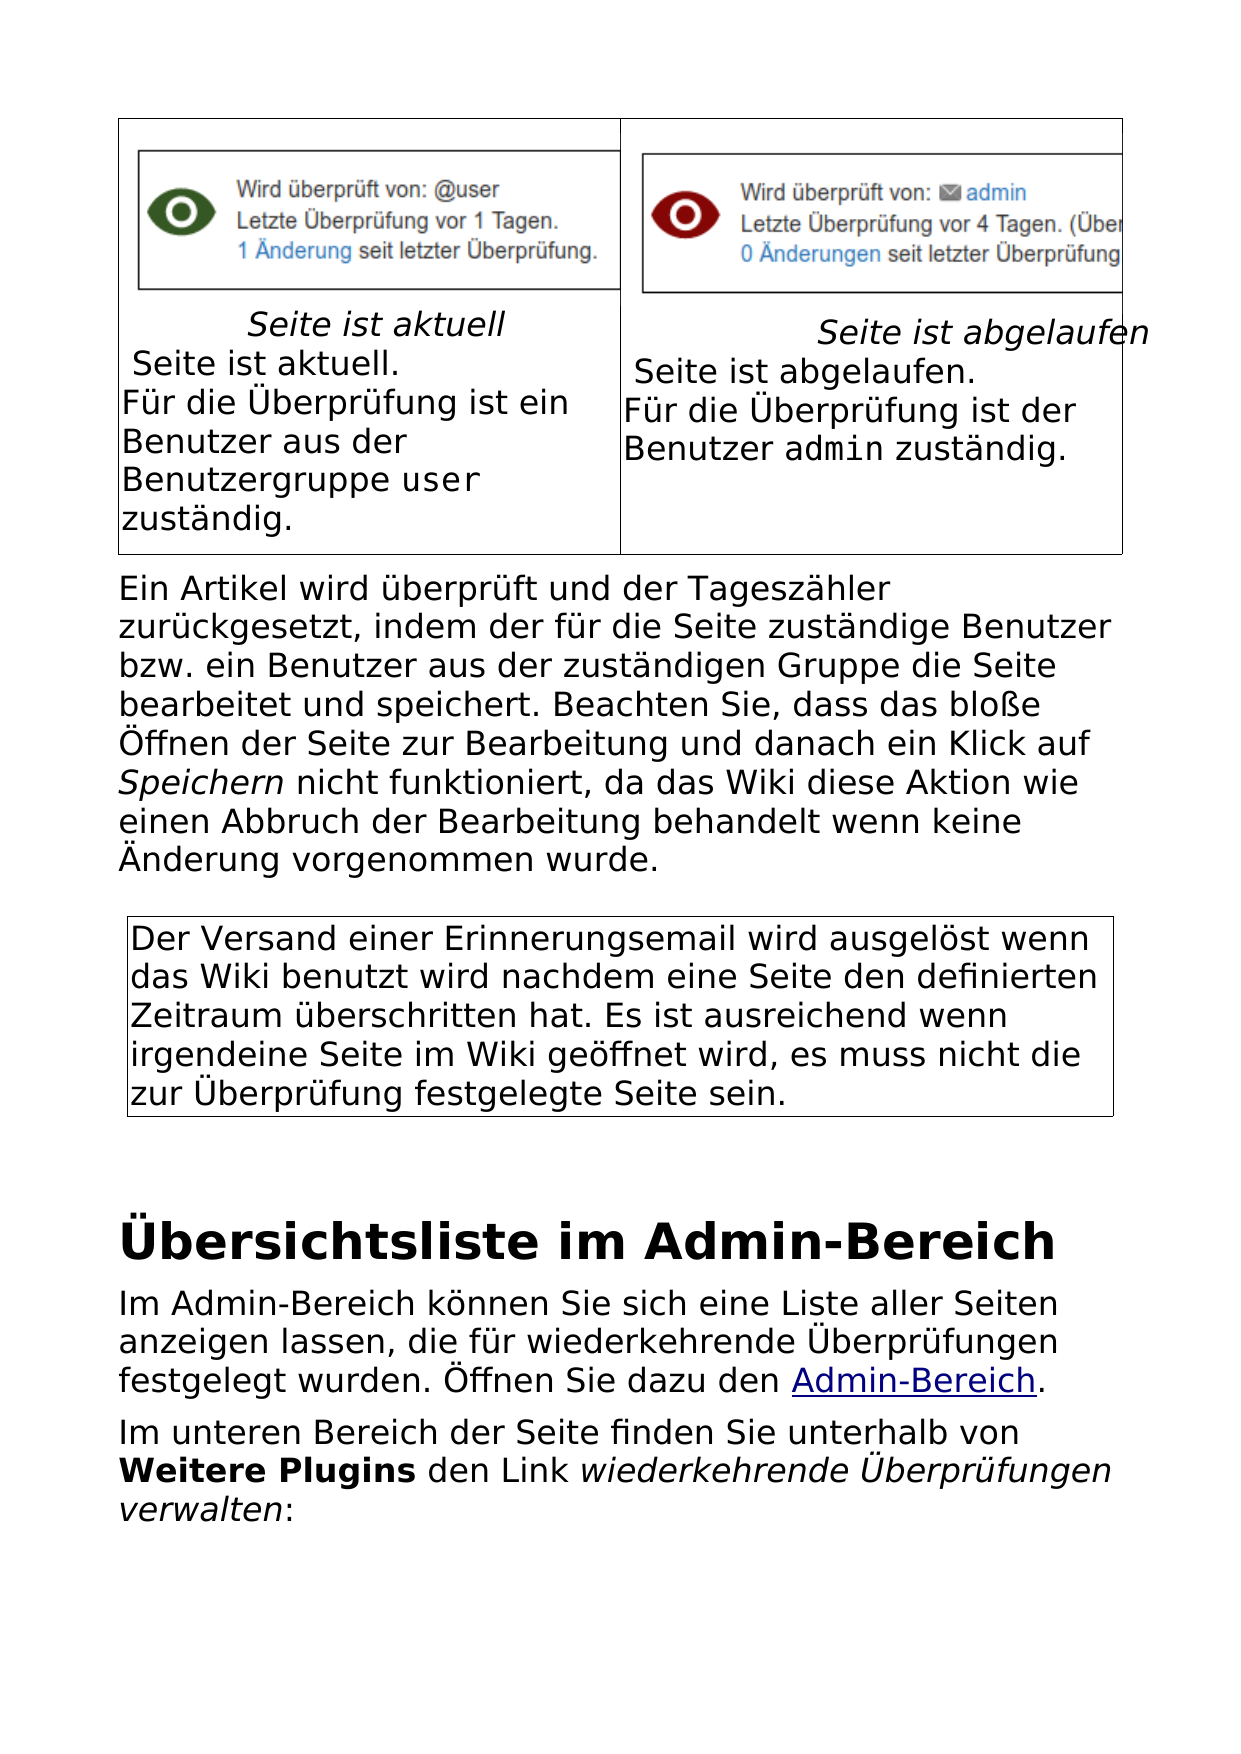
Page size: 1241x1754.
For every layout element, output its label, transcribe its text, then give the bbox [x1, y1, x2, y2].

text Im Admin-Bereich können Sie sich eine Liste aller Seiten anzeigen lassen, die für wiederkehrende Überprüfungen festgelegt wurden. Öffnen Sie dazu den Admin-Bereich. [118, 1284, 1122, 1401]
table_header Seite ist abgelaufen. Für die Überprüfung ist der Benutzer admin zuständig. [621, 119, 1122, 554]
table_header Seite ist aktuell. Für die Überprüfung ist ein Benutzer aus der Benutzergruppe user zuständig. [119, 119, 620, 554]
subtitle Übersichtsliste im Admin-Bereich [118, 1213, 1122, 1272]
text Im unteren Bereich der Seite finden Sie unterhalb von Weitere Plugins den Link wiederkehrende Überprüfungen verwalten: [118, 1413, 1122, 1530]
table_header Der Versand einer Erinnerungsemail wird ausgelöst wenn das Wiki benutzt wird nachdem eine Seite den definierten Zeitraum überschritten hat. Es ist ausreichend wenn irgendeine Seite im Wiki geöffnet wird, es muss nicht die zur Überprüfung festgelegte Seite sein. [128, 917, 1113, 1116]
text Ein Artikel wird überprüft und der Tageszähler zurückgesetzt, indem der für die Seite zuständige Benutzer bzw. ein Benutzer aus der zuständigen Gruppe die Seite bearbeitet und speichert. Beachten Sie, dass das bloße Öffnen der Seite zur Bearbeitung und danach ein Klick auf Speichern nicht funktioniert, da das Wiki diese Aktion wie einen Abbruch der Bearbeitung behandelt wenn keine Änderung vorgenommen wurde. [118, 569, 1122, 880]
picture [121, 133, 621, 306]
picture [622, 133, 1123, 314]
